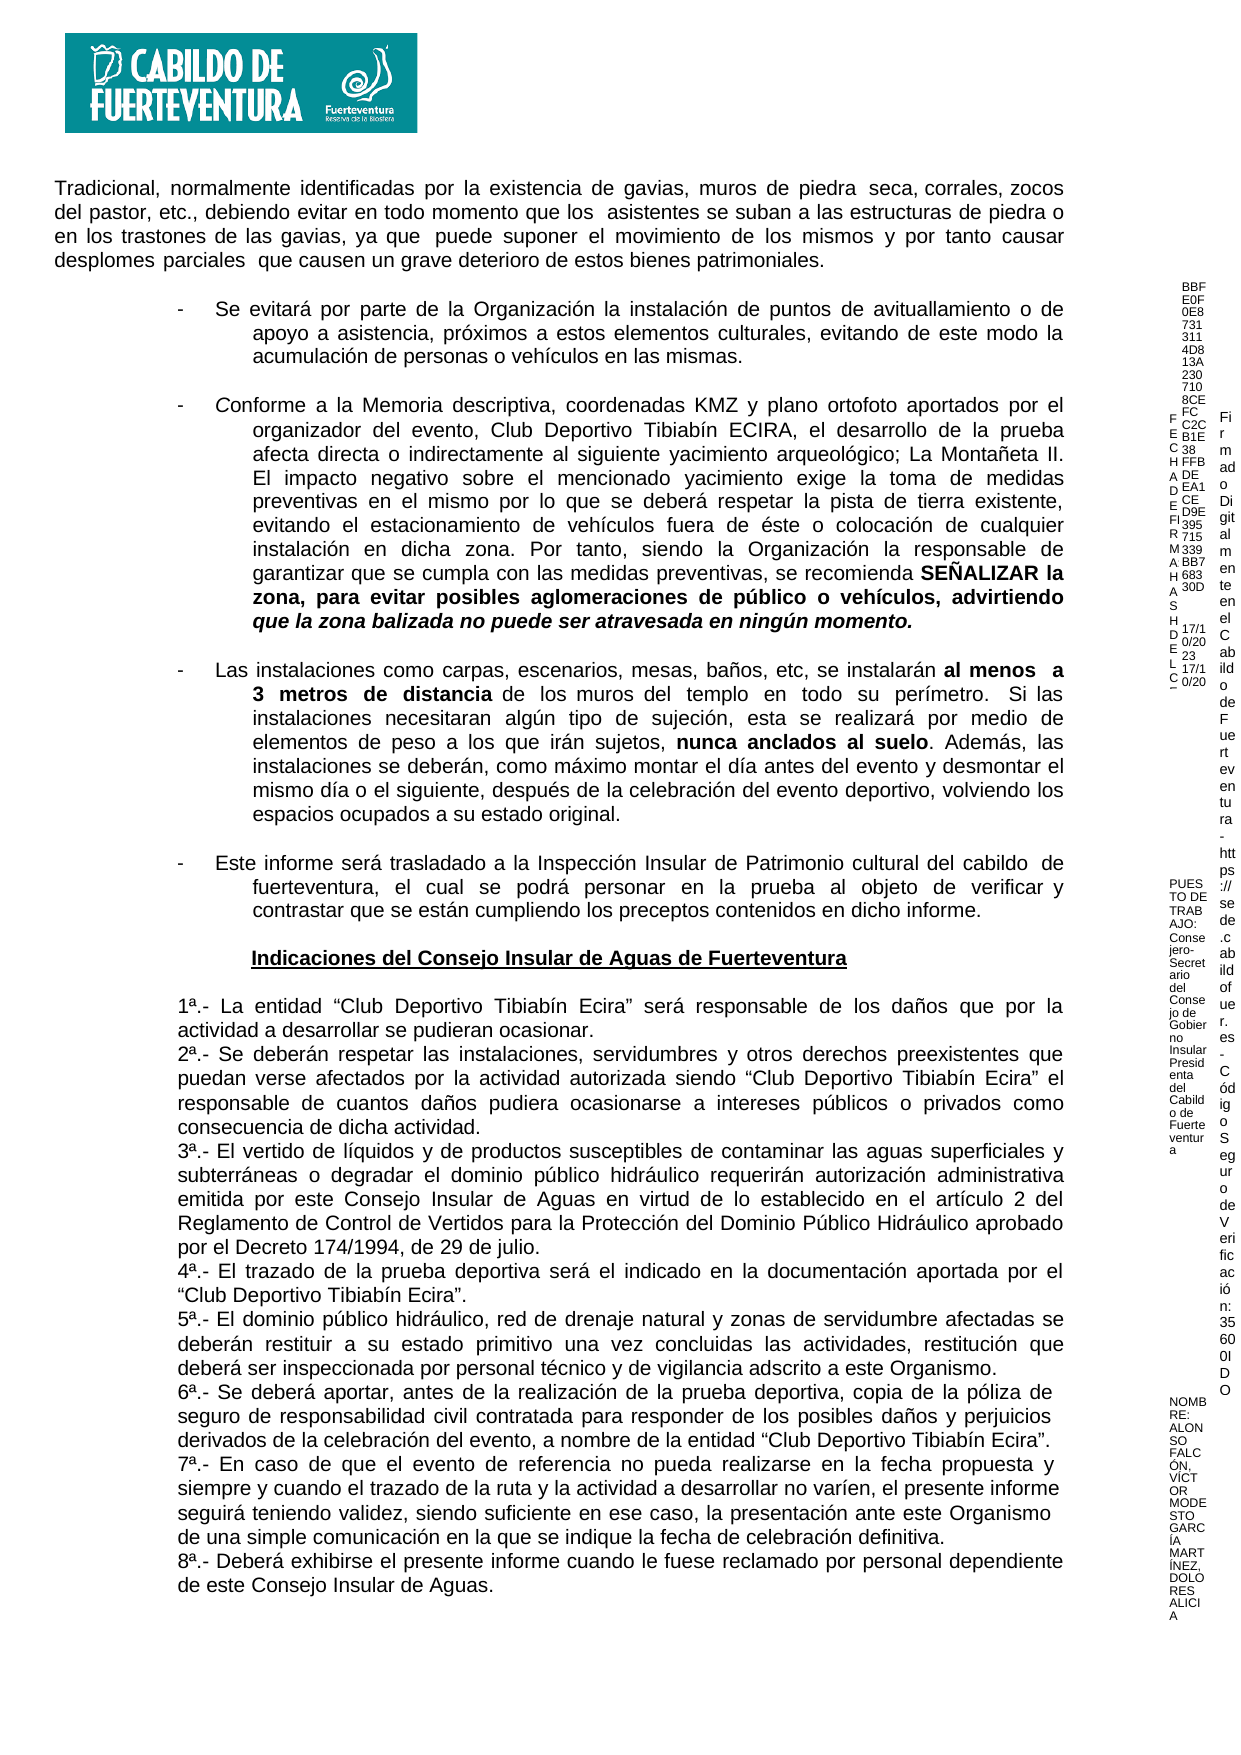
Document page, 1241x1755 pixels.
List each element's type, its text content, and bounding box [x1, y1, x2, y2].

list 17/10/2023 [1182, 622, 1209, 663]
list Conforme a la Memoria descriptiva, coordenadas KMZ y plano ortofoto aportados por el organizador del evento, Club Deportivo Tibiabín ECIRA, el desarrollo de la prueba afecta directa o indirectamente al siguiente yacimiento arqueológico; La Montañeta II. El impacto negativo sobre el mencionado yacimiento exige la toma de medidas preventivas en el mismo por lo que se deberá respetar la pista de tierra existente, evitando el estacionamiento de vehículos fuera de éste o colocación de cualquier instalación en dicha zona. Por tanto, siendo la Organización la responsable de garantizar que se cumpla con las medidas preventivas, se recomienda SEÑALIZAR la zona, para evitar posibles aglomeraciones de público o vehículos, advirtiendo que la zona balizada no puede ser atravesada en ningún momento. [177, 392, 1064, 633]
list Consejero-Secretario del Consejo de Gobierno Insular Presidenta del Cabildo de Fuerteventura [1169, 932, 1207, 1157]
text 2ª.- Se deberán respetar las instalaciones, servidumbres y otros derechos preexistentes que puedan verse afectados por la actividad autorizada siendo “Club Deportivo Tibiabín Ecira” el responsable de cuantos daños pudiera ocasionarse a intereses públicos o privados como consecuencia de dicha actividad. [177, 1042, 1064, 1138]
list FECHA DE FIRMA: HASH DEL CERTIFICADO: [1169, 412, 1184, 689]
list Este informe será trasladado a la Inspección Insular de Patrimonio cultural del cabildo de fuerteventura, el cual se podrá personar en la prueba al objeto de verificar y contrastar que se están cumpliendo los preceptos contenidos en dicho informe. [177, 851, 1064, 922]
list Se evitará por parte de la Organización la instalación de puntos de avituallamiento o de apoyo a asistencia, próximos a estos elementos culturales, evitando de este modo la acumulación de personas o vehículos en las mismas. [177, 297, 1064, 368]
subtitle Indicaciones del Consejo Insular de Aguas de Fuerteventura [251, 946, 1167, 970]
text 8ª.- Deberá exhibirse el presente informe cuando le fuese reclamado por personal dependiente de este Consejo Insular de Aguas. [177, 1548, 1064, 1597]
text 3ª.- El vertido de líquidos y de productos susceptibles de contaminar las aguas superficiales y subterráneas o degradar el dominio público hidráulico requerirán autorización administrativa emitida por este Consejo Insular de Aguas en virtud de lo establecido en el artículo 2 del Reglamento de Control de Vertidos para la Protección del Dominio Público Hidráulico aprobado por el Decreto 174/1994, de 29 de julio. [177, 1138, 1064, 1259]
text ALONSO FALCÓN, VÍCTOR MODESTO GARCÍA MARTÍNEZ, DOLORES ALICIA [1169, 1423, 1207, 1623]
list Las instalaciones como carpas, escenarios, mesas, baños, etc, se instalarán al menos a 3 metros de distancia de los muros del templo en todo su perímetro. Si las instalaciones necesitaran algún tipo de sujeción, esta se realizará por medio de elementos de peso a los que irán sujetos, nunca anclados al suelo. Además, las instalaciones se deberán, como máximo montar el día antes del evento y desmontar el mismo día o el siguiente, después de la celebración del evento deportivo, volviendo los espacios ocupados a su estado original. [177, 657, 1064, 826]
list [1167, 877, 1209, 1182]
text BBFE0F0E87313114D813A2307108CEFCC2CB1E38 FFBDEEA1CED9E395715339BB768330D3CC2EDAE0 [1182, 282, 1207, 593]
text 4ª.- El trazado de la prueba deportiva será el indicado en la documentación aportada por el “Club Deportivo Tibiabín Ecira”. [177, 1259, 1064, 1307]
list Firmado Digitalmente en el Cabildo de Fuerteventura - https://sede.cabildofuer.es - Código Seguro de Verificación: 35600IDOC27D7050B93A287E4390 [1219, 408, 1236, 1395]
text 1ª.- La entidad “Club Deportivo Tibiabín Ecira” será responsable de los daños que por la actividad a desarrollar se pudieran ocasionar. [177, 994, 1064, 1042]
list PUESTO DE TRABAJO: [1169, 877, 1209, 931]
list 17/10/2023 [1182, 663, 1209, 689]
text [1179, 280, 1209, 593]
text NOMBRE: [1169, 1395, 1209, 1422]
text 6ª.- Se deberá aportar, antes de la realización de la prueba deportiva, copia de la póliza de seguro de responsabilidad civil contratada para responder de los posibles daños y perjuicios derivados de la celebración del evento, a nombre de la entidad “Club Deportivo Tibiabín Ecira”. 7ª.- En caso de que el evento de referencia no pueda realizarse en la fecha propuesta y siempre y cuando el trazado de la ruta y la actividad a desarrollar no varíen, el presente informe seguirá teniendo validez, siendo suficiente en ese caso, la presentación ante este Organismo de una simple comunicación en la que se indique la fecha de celebración definitiva. [177, 1379, 1064, 1548]
text Tradicional, normalmente identificadas por la existencia de gavias, muros de piedra seca, corrales, zocos del pastor, etc., debiendo evitar en todo momento que los asistentes se suban a las estructuras de piedra o en los trastones de las gavias, ya que puede suponer el movimiento de los mismos y por tanto causar desplomes parciales que causen un grave deterioro de estos bienes patrimoniales. [54, 176, 1064, 272]
text 5ª.- El dominio público hidráulico, red de drenaje natural y zonas de servidumbre afectadas se deberán restituir a su estado primitivo una vez concluidas las actividades, restitución que deberá ser inspeccionada por personal técnico y de vigilancia adscrito a este Organismo. [177, 1307, 1064, 1379]
